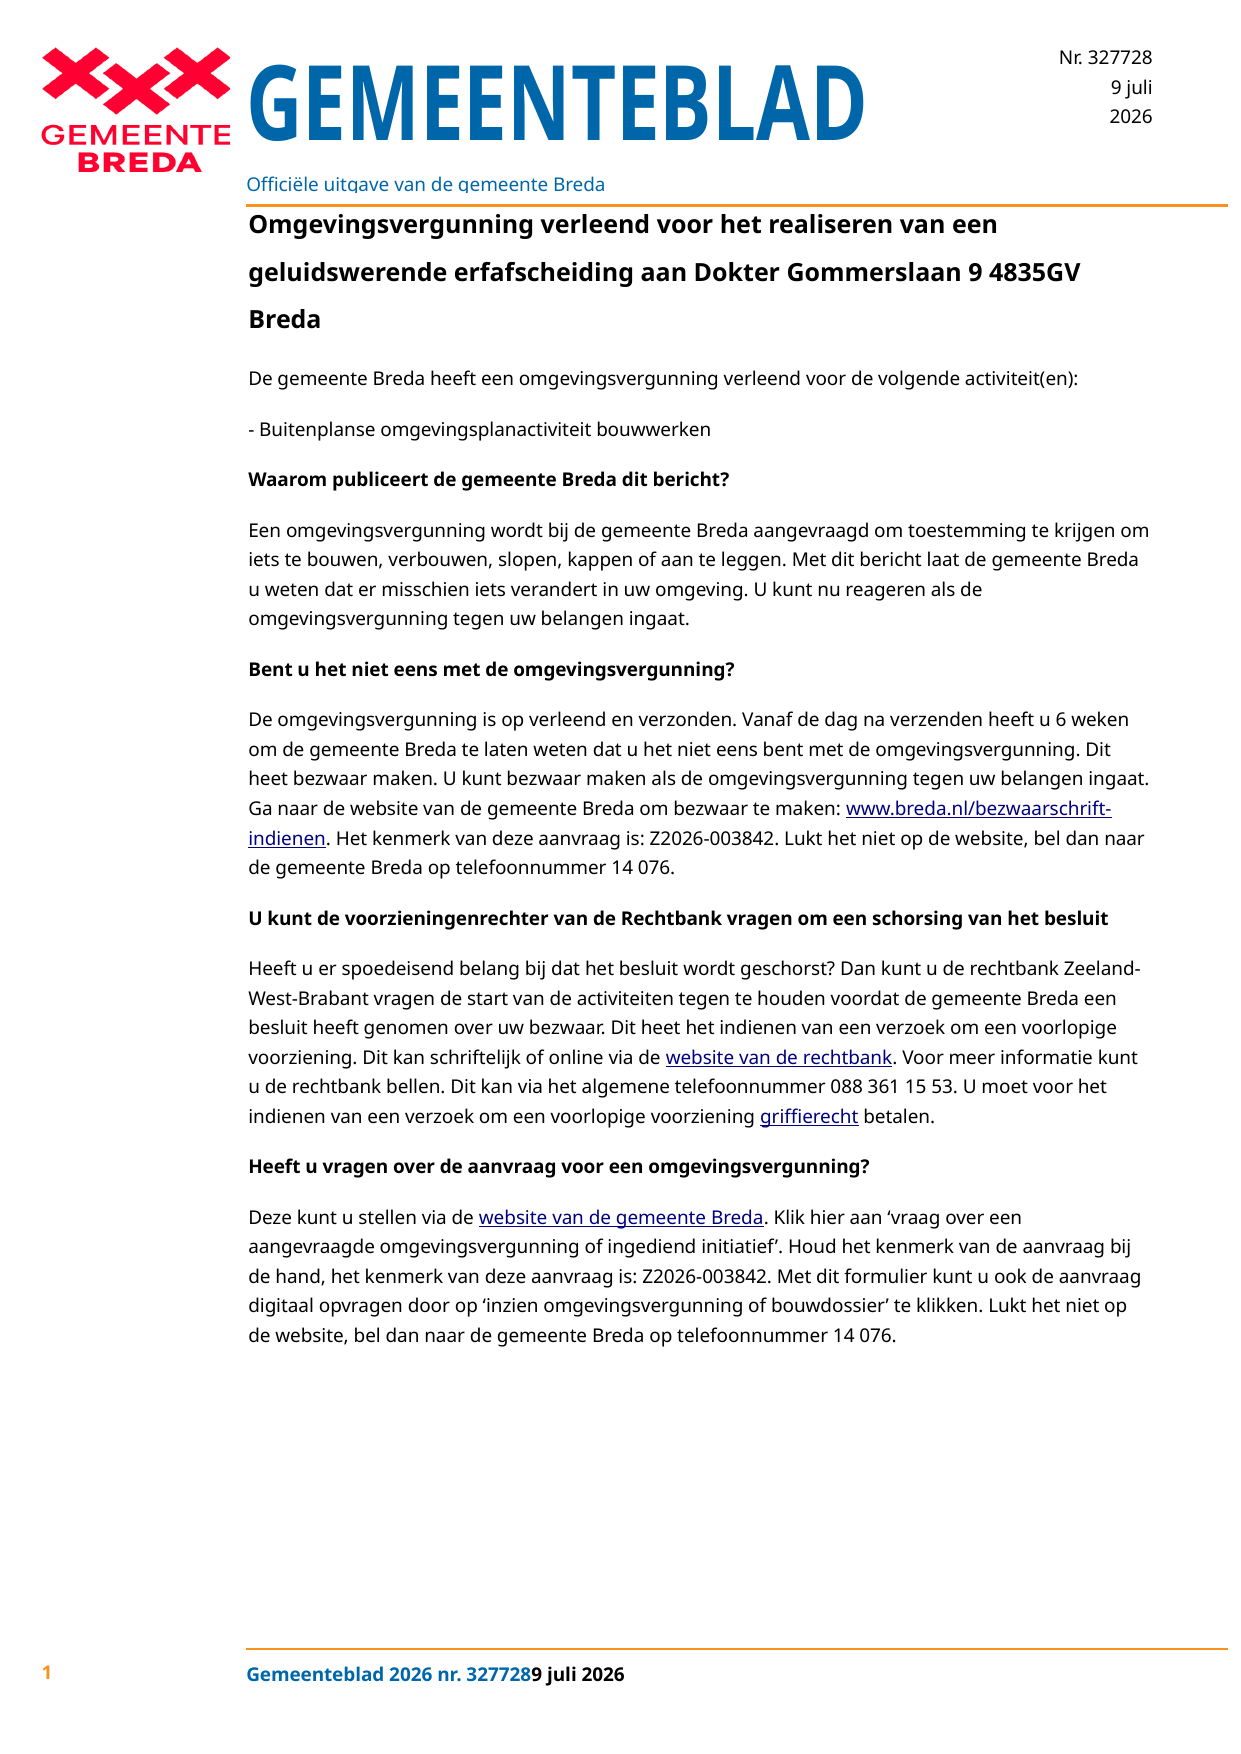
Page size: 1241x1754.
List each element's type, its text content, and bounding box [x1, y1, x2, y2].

picture [41, 47, 231, 172]
text De omgevingsvergunning is op verleend en verzonden. Vanaf de dag na verzenden heeft u 6 weken om de gemeente Breda te laten weten dat u het niet eens bent met de omgevingsvergunning. Dit heet bezwaar maken. U kunt bezwaar maken als de omgevingsvergunning tegen uw belangen ingaat. Ga naar de website van de gemeente Breda om bezwaar te maken: www.breda.nl/bezwaarschrift-indienen. Het kenmerk van deze aanvraag is: Z2026-003842. Lukt het niet op de website, bel dan naar de gemeente Breda op telefoonnummer 14 076. [248, 706, 1152, 880]
text Waarom publiceert de gemeente Breda dit bericht? [248, 466, 1152, 492]
text De gemeente Breda heeft een omgevingsvergunning verleend voor de volgende activiteit(en): [248, 366, 1152, 391]
text Een omgevingsvergunning wordt bij de gemeente Breda aangevraagd om toestemming te krijgen om iets te bouwen, verbouwen, slopen, kappen of aan te leggen. Met dit bericht laat de gemeente Breda u weten dat er misschien iets verandert in uw omgeving. U kunt nu reageren als de omgevingsvergunning tegen uw belangen ingaat. [248, 517, 1152, 631]
text Heeft u vragen over de aanvraag voor een omgevingsvergunning? [248, 1153, 1152, 1179]
text - Buitenplanse omgevingsplanactiviteit bouwwerken [248, 416, 1152, 442]
text Omgevingsvergunning verleend voor het realiseren van een geluidswerende erfafscheiding aan Dokter Gommerslaan 9 4835GV Breda [248, 207, 1152, 336]
text Heeft u er spoedeisend belang bij dat het besluit wordt geschorst? Dan kunt u de rechtbank Zeeland-West-Brabant vragen de start van de activiteiten tegen te houden voordat de gemeente Breda een besluit heeft genomen over uw bezwaar. Dit heet het indienen van een verzoek om een voorlopige voorziening. Dit kan schriftelijk of online via de website van de rechtbank. Voor meer informatie kunt u de rechtbank bellen. Dit kan via het algemene telefoonnummer 088 361 15 53. U moet voor het indienen van een verzoek om een voorlopige voorziening griffierecht betalen. [248, 955, 1152, 1129]
text U kunt de voorzieningenrechter van de Rechtbank vragen om een schorsing van het besluit [248, 905, 1152, 930]
text Deze kunt u stellen via de website van de gemeente Breda. Klik hier aan ‘vraag over een aangevraagde omgevingsvergunning of ingediend initiatief’. Houd het kenmerk van de aanvraag bij de hand, het kenmerk van deze aanvraag is: Z2026-003842. Met dit formulier kunt u ook de aanvraag digitaal opvragen door op ‘inzien omgevingsvergunning of bouwdossier’ te klikken. Lukt het niet op de website, bel dan naar de gemeente Breda op telefoonnummer 14 076. [248, 1204, 1152, 1348]
text Bent u het niet eens met de omgevingsvergunning? [248, 656, 1152, 682]
